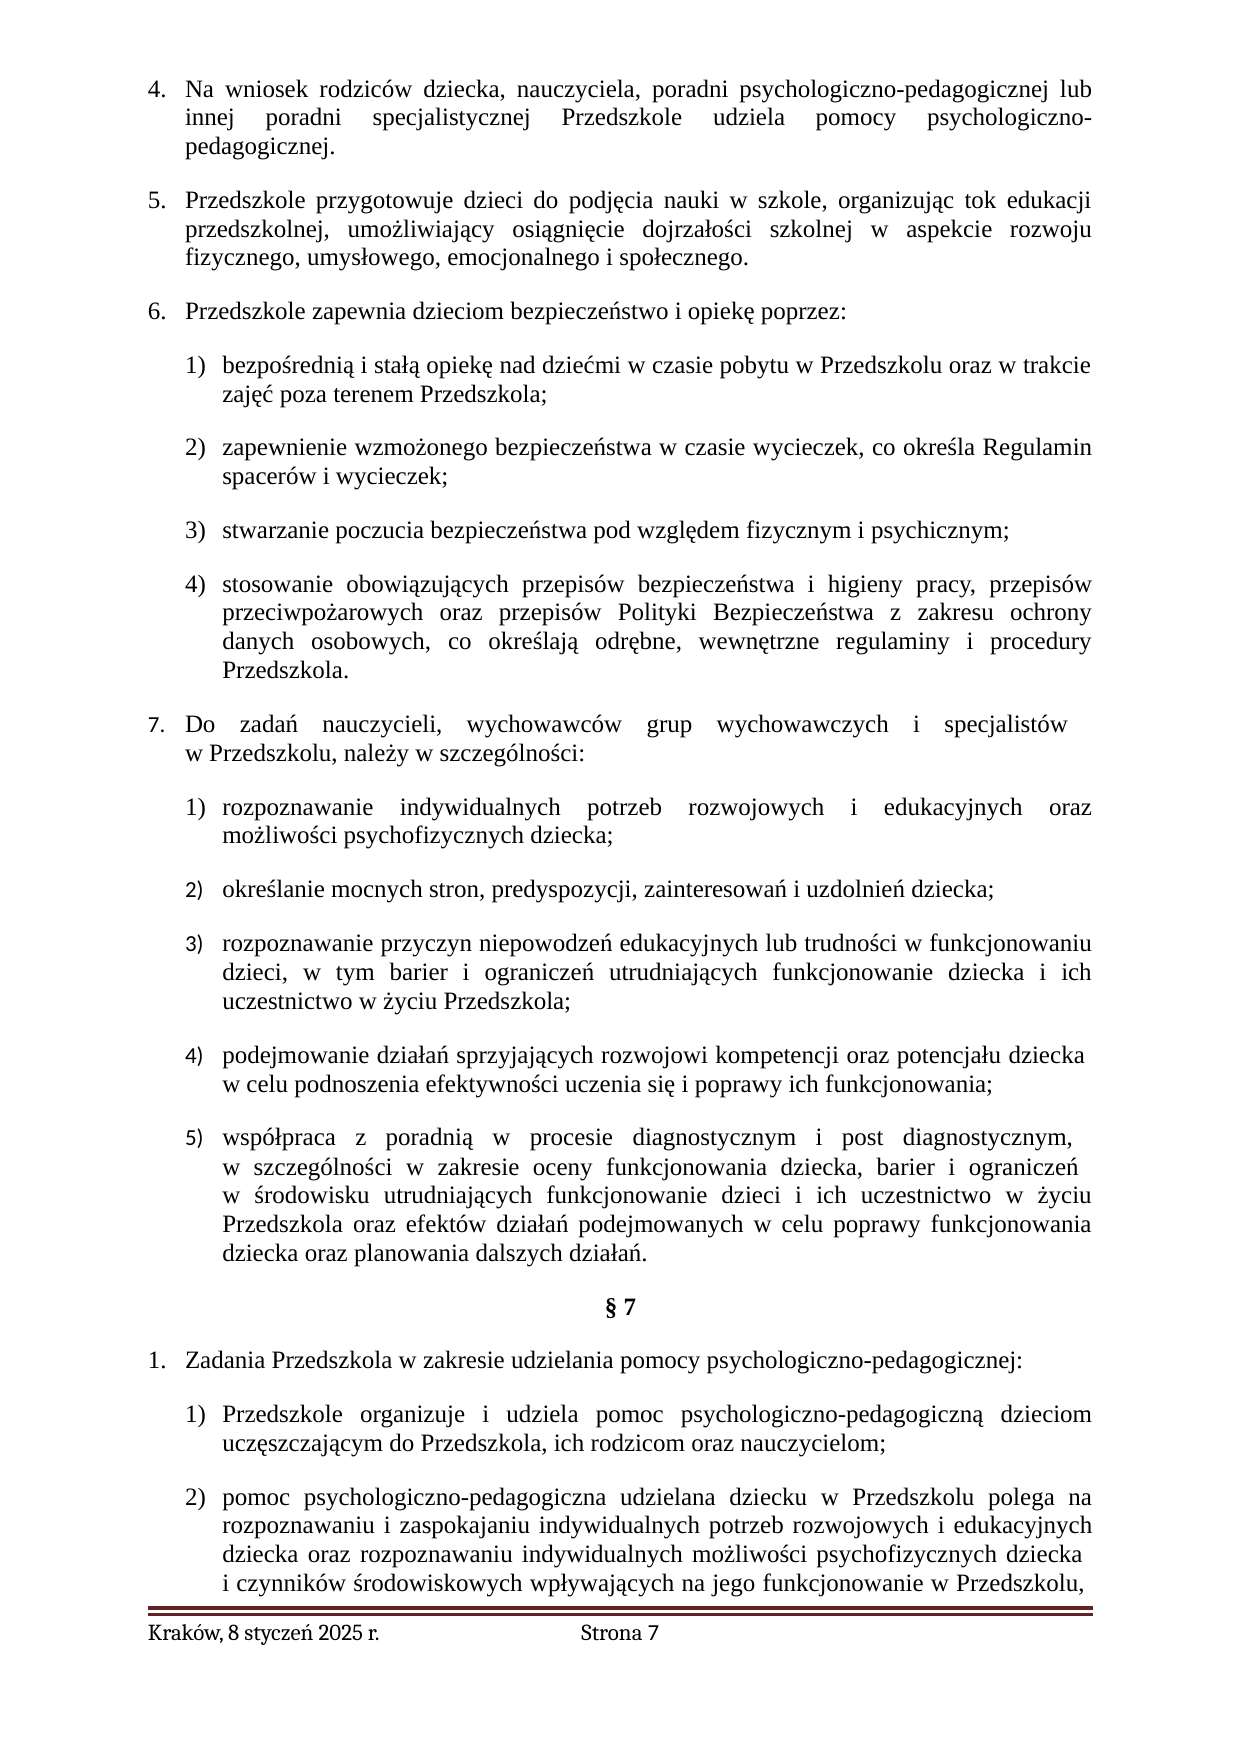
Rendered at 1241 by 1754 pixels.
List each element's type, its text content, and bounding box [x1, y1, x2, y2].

list określanie mocnych stron, predyspozycji, zainteresowań i uzdolnień dziecka; [185, 874, 1093, 903]
list stwarzanie poczucia bezpieczeństwa pod względem fizycznym i psychicznym; [185, 515, 1093, 544]
list bezpośrednią i stałą opiekę nad dziećmi w czasie pobytu w Przedszkolu oraz w trakcie zajęć poza terenem Przedszkola; [185, 350, 1093, 407]
list Przedszkole przygotowuje dzieci do podjęcia nauki w szkole, organizując tok edukacji przedszkolnej, umożliwiający osiągnięcie dojrzałości szkolnej w aspekcie rozwoju fizycznego, umysłowego, emocjonalnego i społecznego. [148, 185, 1093, 271]
list podejmowanie działań sprzyjających rozwojowi kompetencji oraz potencjału dziecka w celu podnoszenia efektywności uczenia się i poprawy ich funkcjonowania; [185, 1040, 1093, 1097]
list stosowanie obowiązujących przepisów bezpieczeństwa i higieny pracy, przepisów przeciwpożarowych oraz przepisów Polityki Bezpieczeństwa z zakresu ochrony danych osobowych, co określają odrębne, wewnętrzne regulaminy i procedury Przedszkola. [185, 569, 1093, 684]
list Na wniosek rodziców dziecka, nauczyciela, poradni psychologiczno-pedagogicznej lub innej poradni specjalistycznej Przedszkole udziela pomocy psychologiczno-pedagogicznej. [148, 74, 1093, 160]
list Przedszkole zapewnia dzieciom bezpieczeństwo i opiekę poprzez: [148, 296, 1093, 325]
list rozpoznawanie przyczyn niepowodzeń edukacyjnych lub trudności w funkcjonowaniu dzieci, w tym barier i ograniczeń utrudniających funkcjonowanie dziecka i ich uczestnictwo w życiu Przedszkola; [185, 928, 1093, 1015]
list pomoc psychologiczno-pedagogiczna udzielana dziecku w Przedszkolu polega na rozpoznawaniu i zaspokajaniu indywidualnych potrzeb rozwojowych i edukacyjnych dziecka oraz rozpoznawaniu indywidualnych możliwości psychofizycznych dziecka i czynników środowiskowych wpływających na jego funkcjonowanie w Przedszkolu, [185, 1482, 1093, 1597]
list zapewnienie wzmożonego bezpieczeństwa w czasie wycieczek, co określa Regulamin spacerów i wycieczek; [185, 432, 1093, 490]
list Zadania Przedszkola w zakresie udzielania pomocy psychologiczno-pedagogicznej: [148, 1345, 1093, 1374]
list Przedszkole organizuje i udziela pomoc psychologiczno-pedagogiczną dzieciom uczęszczającym do Przedszkola, ich rodzicom oraz nauczycielom; [185, 1399, 1093, 1457]
text § 7 [148, 1292, 1093, 1320]
list współpraca z poradnią w procesie diagnostycznym i post diagnostycznym, w szczególności w zakresie oceny funkcjonowania dziecka, barier i ograniczeń w środowisku utrudniających funkcjonowanie dzieci i ich uczestnictwo w życiu Przedszkola oraz efektów działań podejmowanych w celu poprawy funkcjonowania dziecka oraz planowania dalszych działań. [185, 1122, 1093, 1267]
list Do zadań nauczycieli, wychowawców grup wychowawczych i specjalistów w Przedszkolu, należy w szczególności: [148, 709, 1093, 767]
list rozpoznawanie indywidualnych potrzeb rozwojowych i edukacyjnych oraz możliwości psychofizycznych dziecka; [185, 792, 1093, 849]
